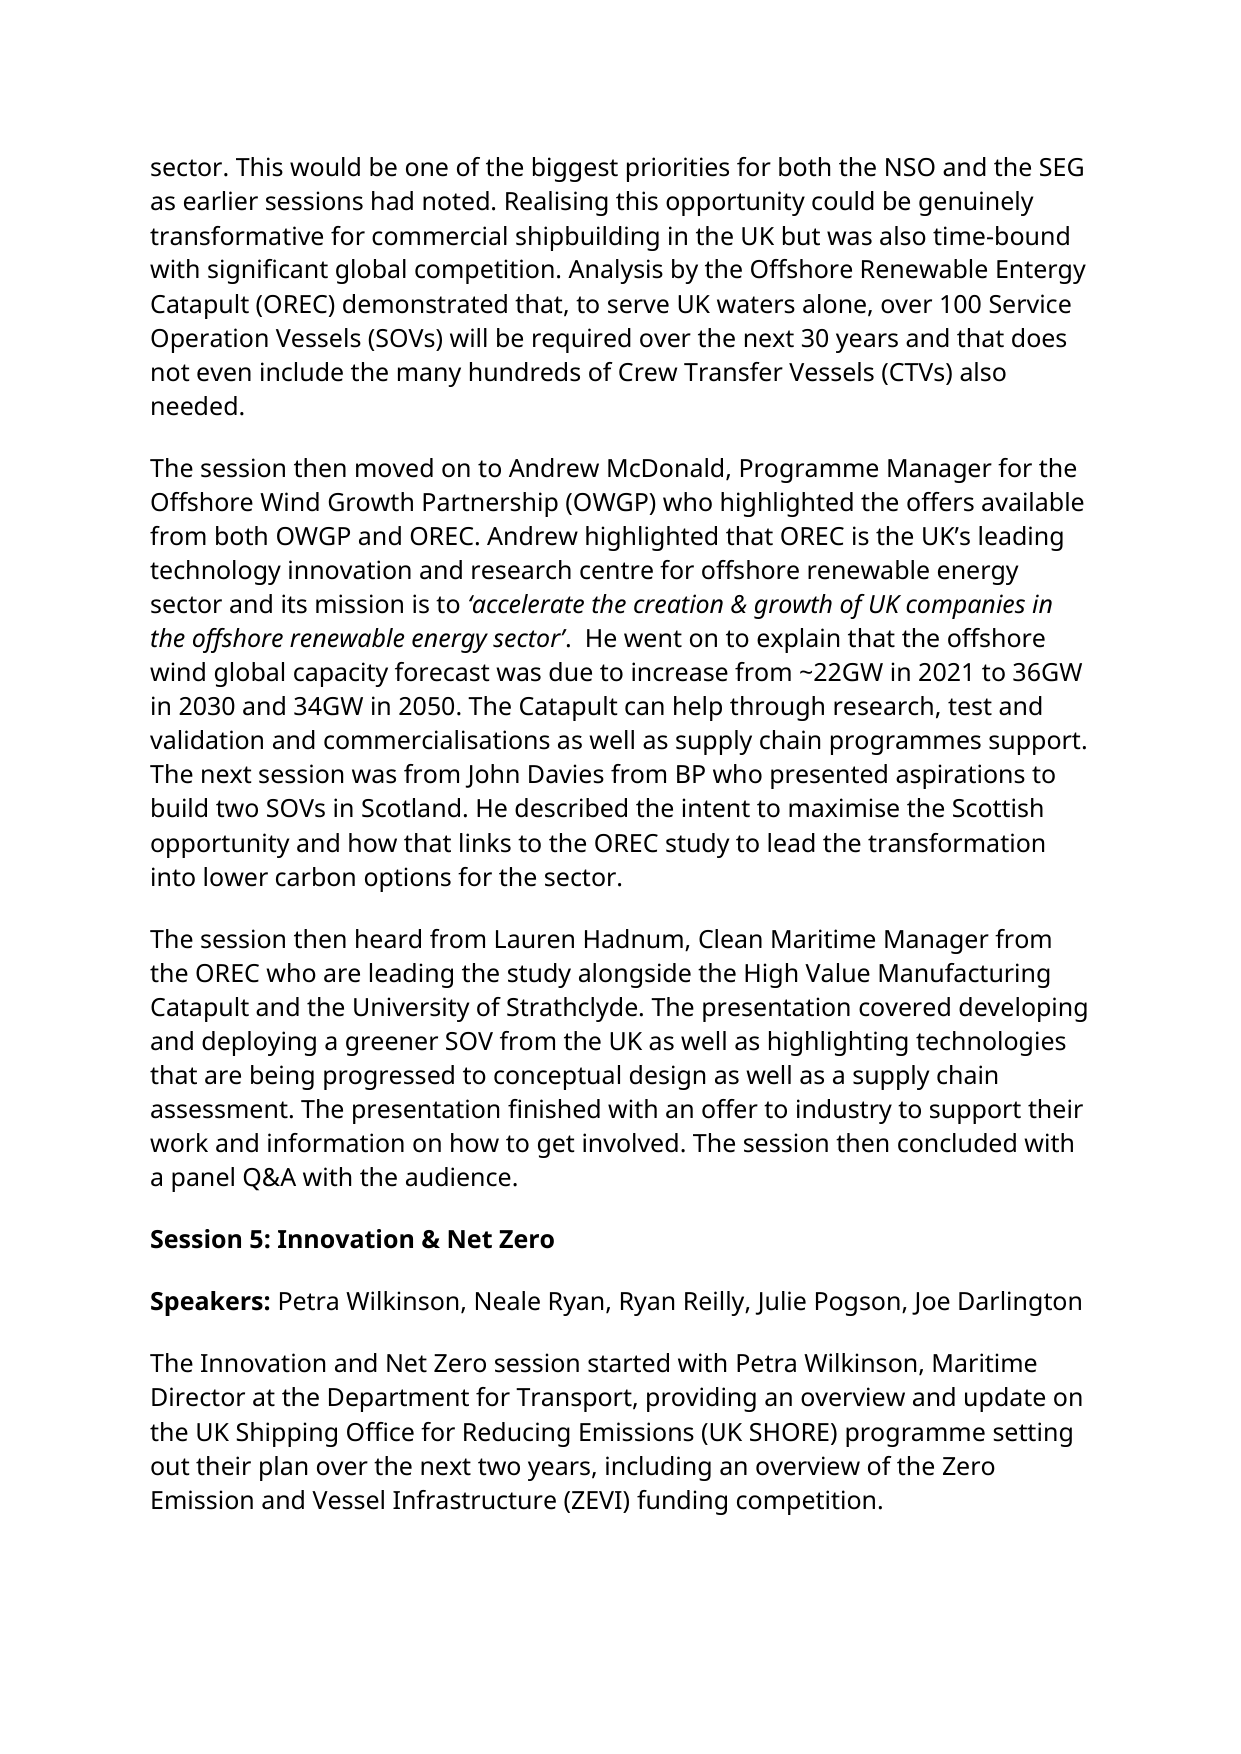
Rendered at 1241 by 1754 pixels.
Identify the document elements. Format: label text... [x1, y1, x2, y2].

text The session then heard from Lauren Hadnum, Clean Maritime Manager from the OREC who are leading the study alongside the High Value Manufacturing Catapult and the University of Strathclyde. The presentation covered developing and deploying a greener SOV from the UK as well as highlighting technologies that are being progressed to conceptual design as well as a supply chain assessment. The presentation finished with an offer to industry to support their work and information on how to get involved. The session then concluded with a panel Q&A with the audience. [150, 921, 1090, 1194]
text The session then moved on to Andrew McDonald, Programme Manager for the Offshore Wind Growth Partnership (OWGP) who highlighted the offers available from both OWGP and OREC. Andrew highlighted that OREC is the UK’s leading technology innovation and research centre for offshore renewable energy sector and its mission is to ‘accelerate the creation & growth of UK companies in the offshore renewable energy sector’. He went on to explain that the offshore wind global capacity forecast was due to increase from ~22GW in 2021 to 36GW in 2030 and 34GW in 2050. The Catapult can help through research, test and validation and commercialisations as well as supply chain programmes support. The next session was from John Davies from BP who presented aspirations to build two SOVs in Scotland. He described the intent to maximise the Scottish opportunity and how that links to the OREC study to lead the transformation into lower carbon options for the sector. [150, 451, 1090, 893]
text Session 5: Innovation & Net Zero [150, 1222, 1090, 1256]
text The Innovation and Net Zero session started with Petra Wilkinson, Maritime Director at the Department for Transport, providing an overview and update on the UK Shipping Office for Reducing Emissions (UK SHORE) programme setting out their plan over the next two years, including an overview of the Zero Emission and Vessel Infrastructure (ZEVI) funding competition. [150, 1346, 1090, 1516]
text Speakers: Petra Wilkinson, Neale Ryan, Ryan Reilly, Julie Pogson, Joe Darlington [150, 1284, 1090, 1318]
text sector. This would be one of the biggest priorities for both the NSO and the SEG as earlier sessions had noted. Realising this opportunity could be genuinely transformative for commercial shipbuilding in the UK but was also time-bound with significant global competition. Analysis by the Offshore Renewable Entergy Catapult (OREC) demonstrated that, to serve UK waters alone, over 100 Service Operation Vessels (SOVs) will be required over the next 30 years and that does not even include the many hundreds of Crew Transfer Vessels (CTVs) also needed. [150, 150, 1090, 422]
